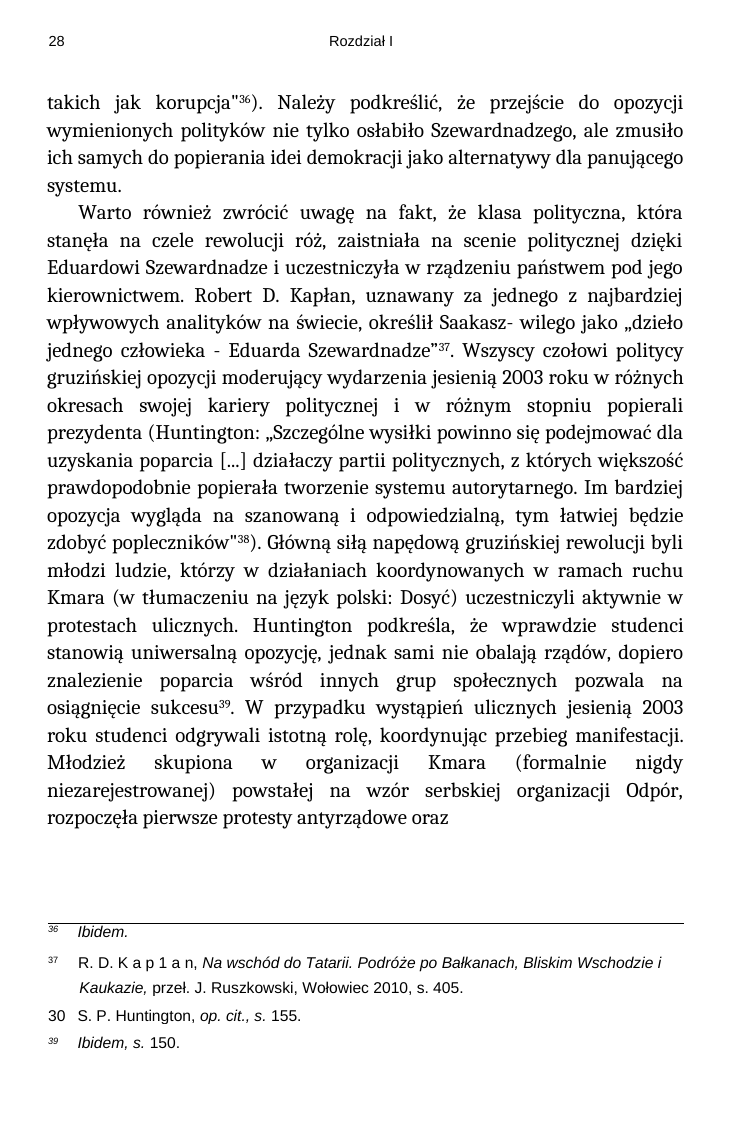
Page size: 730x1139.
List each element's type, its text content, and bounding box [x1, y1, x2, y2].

text 37 R. D. K a p 1 a n, Na wschód do Tatarii. Podróże po Bałkanach, Bliskim Wschodzie i Kaukazie, przeł. J. Ruszkowski, Wołowiec 2010, s. 405. [48, 953, 684, 996]
text Rozdział I [329, 33, 402, 50]
text 28 [48, 33, 70, 50]
text Warto również zwrócić uwagę na fakt, że klasa polityczna, która stanęła na czele rewolucji róż, zaistniała na scenie politycznej dzięki Eduardowi Szewardnadze i uczestniczyła w rządzeniu państwem pod jego kierownictwem. Robert D. Kapłan, uznawany za jednego z najbardziej wpływowych analityków na świecie, określił Saakasz- wilego jako „dzieło jednego człowieka - Eduarda Szewardnadze”37. Wszyscy czołowi politycy gruzińskiej opozycji moderujący wydarze­nia jesienią 2003 roku w różnych okresach swojej kariery politycznej i w różnym stopniu popierali prezydenta (Huntington: „Szczególne wysiłki powinno się podejmować dla uzyskania poparcia [...] dzia­łaczy partii politycznych, z których większość prawdopodobnie popierała tworzenie systemu autorytarnego. Im bardziej opozycja wygląda na szanowaną i odpowiedzialną, tym łatwiej będzie zdobyć popleczników"38). Główną siłą napędową gruzińskiej rewolucji byli młodzi ludzie, którzy w działaniach koordynowanych w ramach ruchu Kmara (w tłumaczeniu na język polski: Dosyć) uczestniczyli aktywnie w protestach ulicznych. Huntington podkreśla, że wpraw­dzie studenci stanowią uniwersalną opozycję, jednak sami nie obalają rządów, dopiero znalezienie poparcia wśród innych grup społecznych pozwala na osiągnięcie sukcesu39. W przypadku wystąpień ulicz­nych jesienią 2003 roku studenci odgrywali istotną rolę, koordynu­jąc przebieg manifestacji. Młodzież skupiona w organizacji Kmara (formalnie nigdy niezarejestrowanej) powstałej na wzór serbskiej organizacji Odpór, rozpoczęła pierwsze protesty antyrządowe oraz [47, 201, 684, 830]
text 36 Ibidem. [48, 924, 684, 939]
text takich jak korupcja"36). Należy podkreślić, że przejście do opozycji wymienionych polityków nie tylko osłabiło Szewardnadzego, ale zmusiło ich samych do popierania idei demokracji jako alternatywy dla panującego systemu. [47, 91, 684, 197]
text 39 Ibidem, s. 150. [48, 1034, 684, 1052]
list S. P. Huntington, op. cit., s. 155. [48, 1007, 684, 1024]
